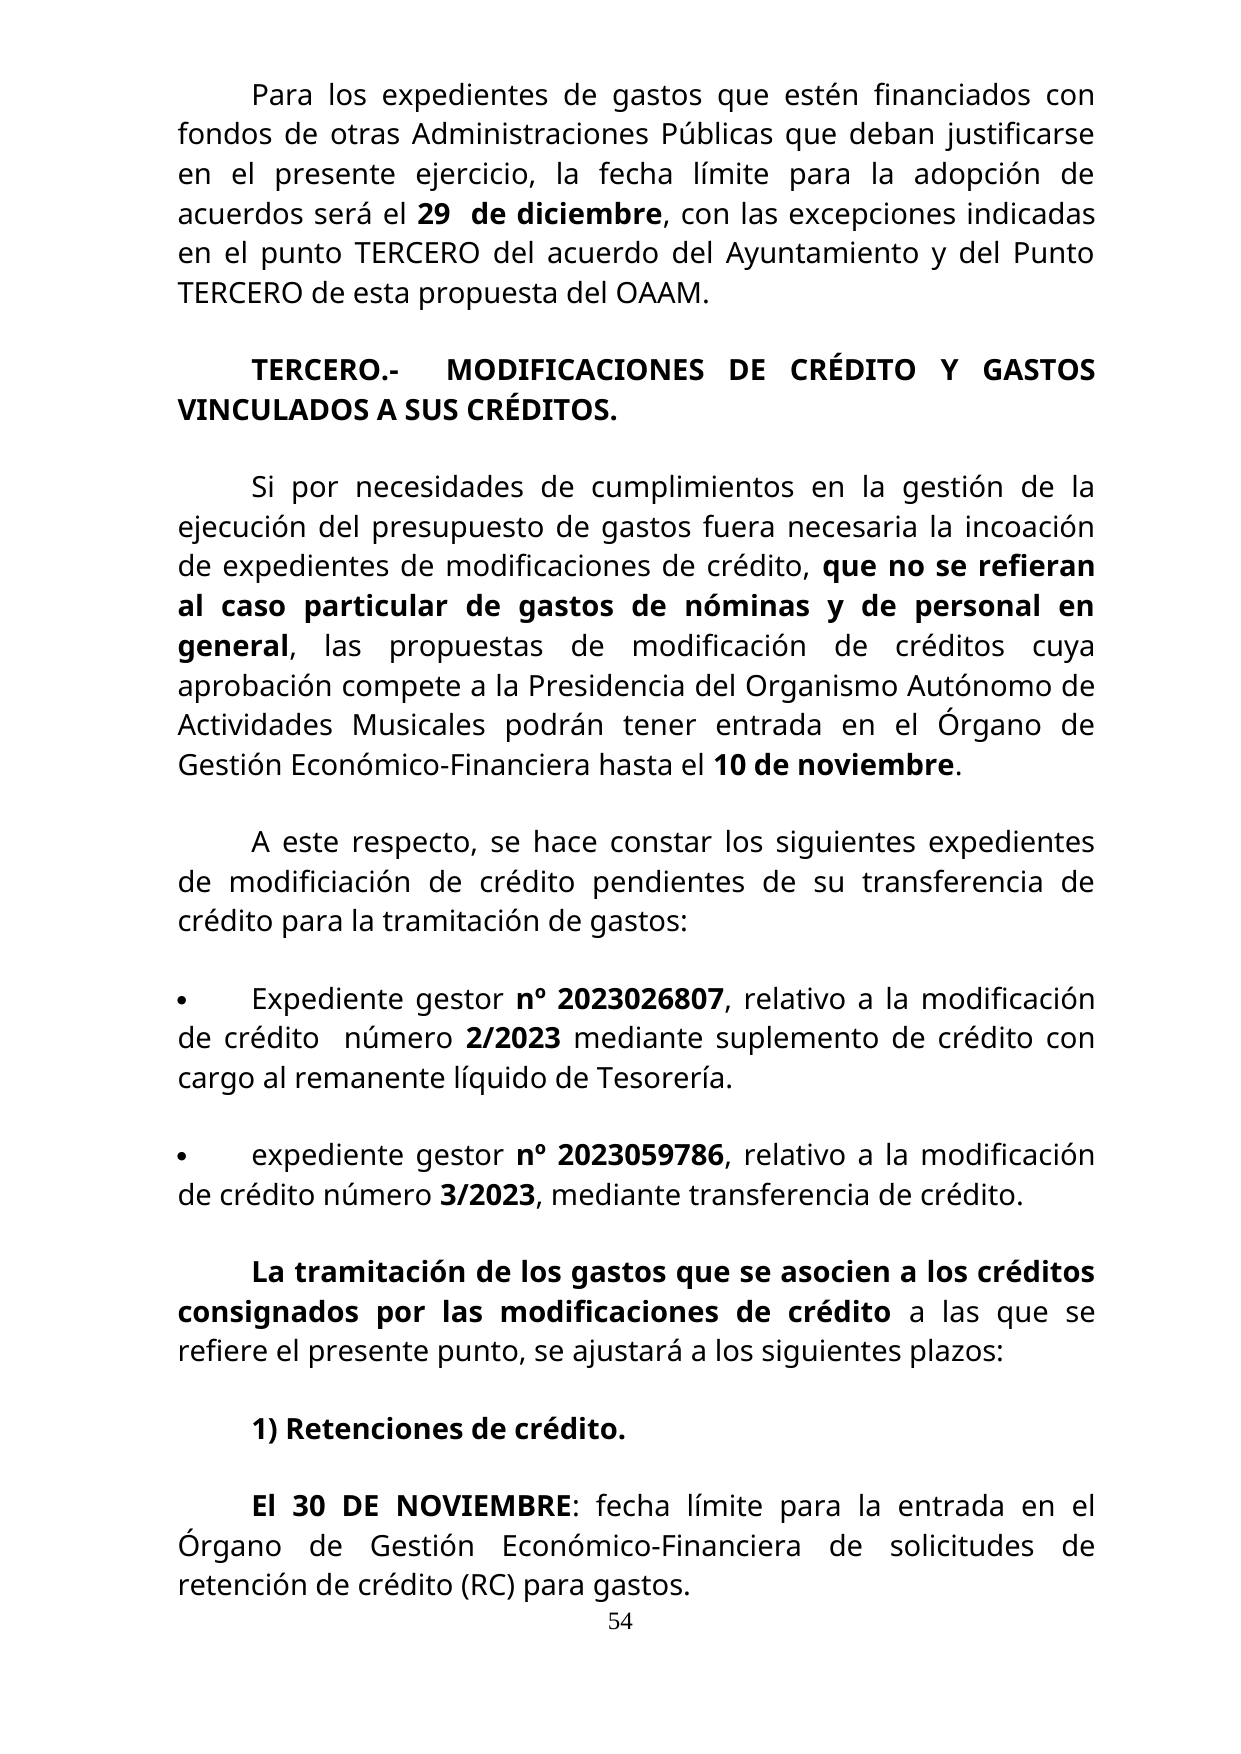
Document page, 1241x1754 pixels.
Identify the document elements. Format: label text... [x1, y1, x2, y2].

text Si por necesidades de cumplimientos en la gestión de la ejecución del presupuesto de gastos fuera necesaria la incoación de expedientes de modificaciones de crédito, que no se refieran al caso particular de gastos de nóminas y de personal en general, las propuestas de modificación de créditos cuya aprobación compete a la Presidencia del Organismo Autónomo de Actividades Musicales podrán tener entrada en el Órgano de Gestión Económico-Financiera hasta el 10 de noviembre. [177, 466, 1096, 784]
text El 30 DE NOVIEMBRE: fecha límite para la entrada en el Órgano de Gestión Económico-Financiera de solicitudes de retención de crédito (RC) para gastos. [177, 1485, 1096, 1604]
text 1) Retenciones de crédito. [177, 1408, 1096, 1448]
text Para los expedientes de gastos que estén financiados con fondos de otras Administraciones Públicas que deban justificarse en el presente ejercicio, la fecha límite para la adopción de acuerdos será el 29 de diciembre, con las excepciones indicadas en el punto TERCERO del acuerdo del Ayuntamiento y del Punto TERCERO de esta propuesta del OAAM. [177, 74, 1096, 312]
list Expediente gestor nº 2023026807, relativo a la modificación de crédito número 2/2023 mediante suplemento de crédito con cargo al remanente líquido de Tesorería. [177, 978, 1096, 1097]
text A este respecto, se hace constar los siguientes expedientes de modificiación de crédito pendientes de su transferencia de crédito para la tramitación de gastos: [177, 821, 1096, 940]
list expediente gestor nº 2023059786, relativo a la modificación de crédito número 3/2023, mediante transferencia de crédito. [177, 1134, 1096, 1214]
text TERCERO.- MODIFICACIONES DE CRÉDITO Y GASTOS VINCULADOS A SUS CRÉDITOS. [177, 349, 1096, 429]
text La tramitación de los gastos que se asocien a los créditos consignados por las modificaciones de crédito a las que se refiere el presente punto, se ajustará a los siguientes plazos: [177, 1251, 1096, 1370]
